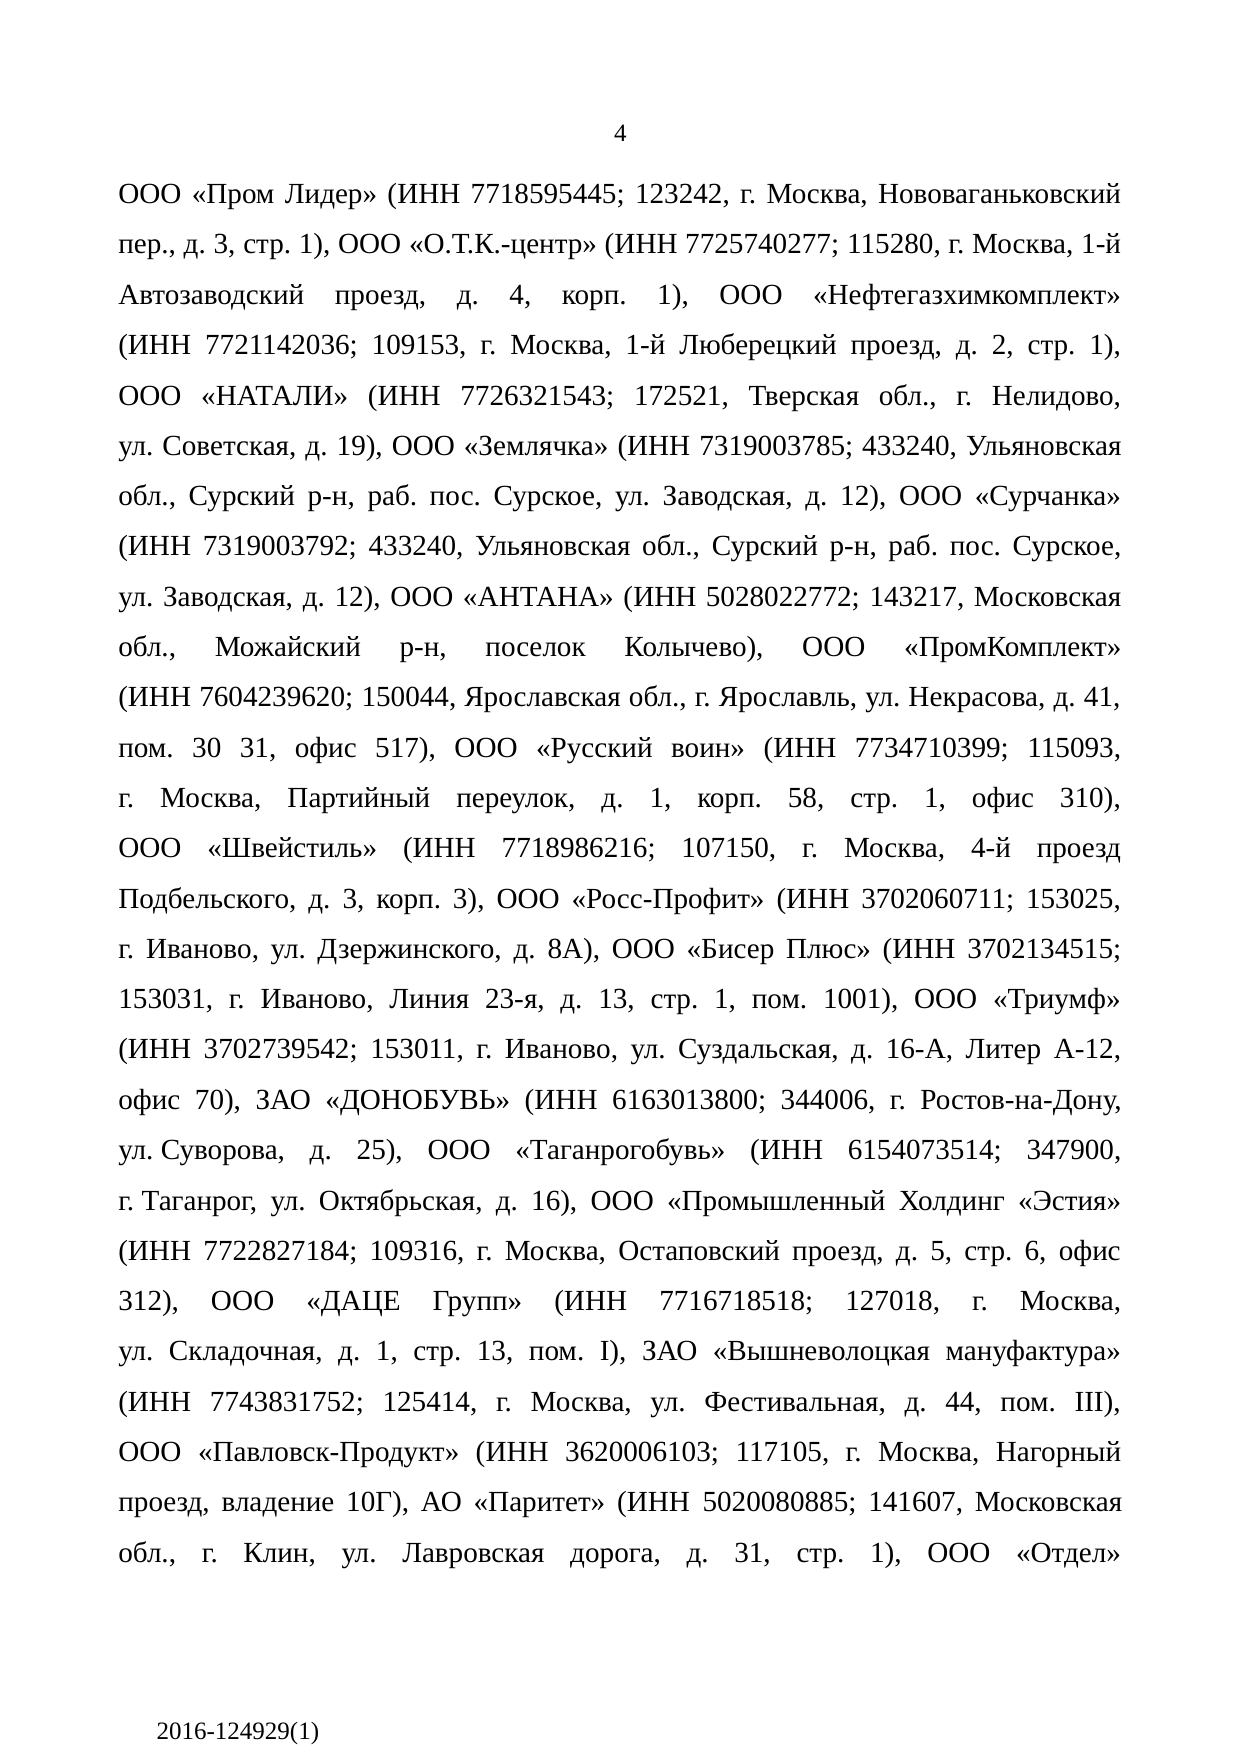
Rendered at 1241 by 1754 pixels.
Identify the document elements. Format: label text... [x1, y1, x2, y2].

text ООО «Пром Лидер» (ИНН 7718595445; 123242, г. Москва, Нововаганьковский пер., д. 3, стр. 1), ООО «О.Т.К.-центр» (ИНН 7725740277; 115280, г. Москва, 1-й Автозаводский проезд, д. 4, корп. 1), ООО «Нефтегазхимкомплект» (ИНН 7721142036; 109153, г. Москва, 1-й Люберецкий проезд, д. 2, стр. 1), ООО «НАТАЛИ» (ИНН 7726321543; 172521, Тверская обл., г. Нелидово, ул. Советская, д. 19), ООО «Землячка» (ИНН 7319003785; 433240, Ульяновская обл., Сурский р-н, раб. пос. Сурское, ул. Заводская, д. 12), ООО «Сурчанка» (ИНН 7319003792; 433240, Ульяновская обл., Сурский р-н, раб. пос. Сурское, ул. Заводская, д. 12), ООО «АНТАНА» (ИНН 5028022772; 143217, Московская обл., Можайский р-н, поселок Колычево), ООО «ПромКомплект» (ИНН 7604239620; 150044, Ярославская обл., г. Ярославль, ул. Некрасова, д. 41, пом. 30 31, офис 517), ООО «Русский воин» (ИНН 7734710399; 115093, г. Москва, Партийный переулок, д. 1, корп. 58, стр. 1, офис 310), ООО «Швейстиль» (ИНН 7718986216; 107150, г. Москва, 4-й проезд Подбельского, д. 3, корп. 3), ООО «Росс-Профит» (ИНН 3702060711; 153025, г. Иваново, ул. Дзержинского, д. 8А), ООО «Бисер Плюс» (ИНН 3702134515; 153031, г. Иваново, Линия 23-я, д. 13, стр. 1, пом. 1001), ООО «Триумф» (ИНН 3702739542; 153011, г. Иваново, ул. Суздальская, д. 16-А, Литер А-12, офис 70), ЗАО «ДОНОБУВЬ» (ИНН 6163013800; 344006, г. Ростов-на-Дону, ул. Суворова, д. 25), ООО «Таганрогобувь» (ИНН 6154073514; 347900, г. Таганрог, ул. Октябрьская, д. 16), ООО «Промышленный Холдинг «Эстия» (ИНН 7722827184; 109316, г. Москва, Остаповский проезд, д. 5, стр. 6, офис 312), ООО «ДАЦЕ Групп» (ИНН 7716718518; 127018, г. Москва, ул. Складочная, д. 1, стр. 13, пом. I), ЗАО «Вышневолоцкая мануфактура» (ИНН 7743831752; 125414, г. Москва, ул. Фестивальная, д. 44, пом. III), ООО «Павловск-Продукт» (ИНН 3620006103; 117105, г. Москва, Нагорный проезд, владение 10Г), АО «Паритет» (ИНН 5020080885; 141607, Московская обл., г. Клин, ул. Лавровская дорога, д. 31, стр. 1), ООО «Отдел» [118, 176, 1122, 1568]
